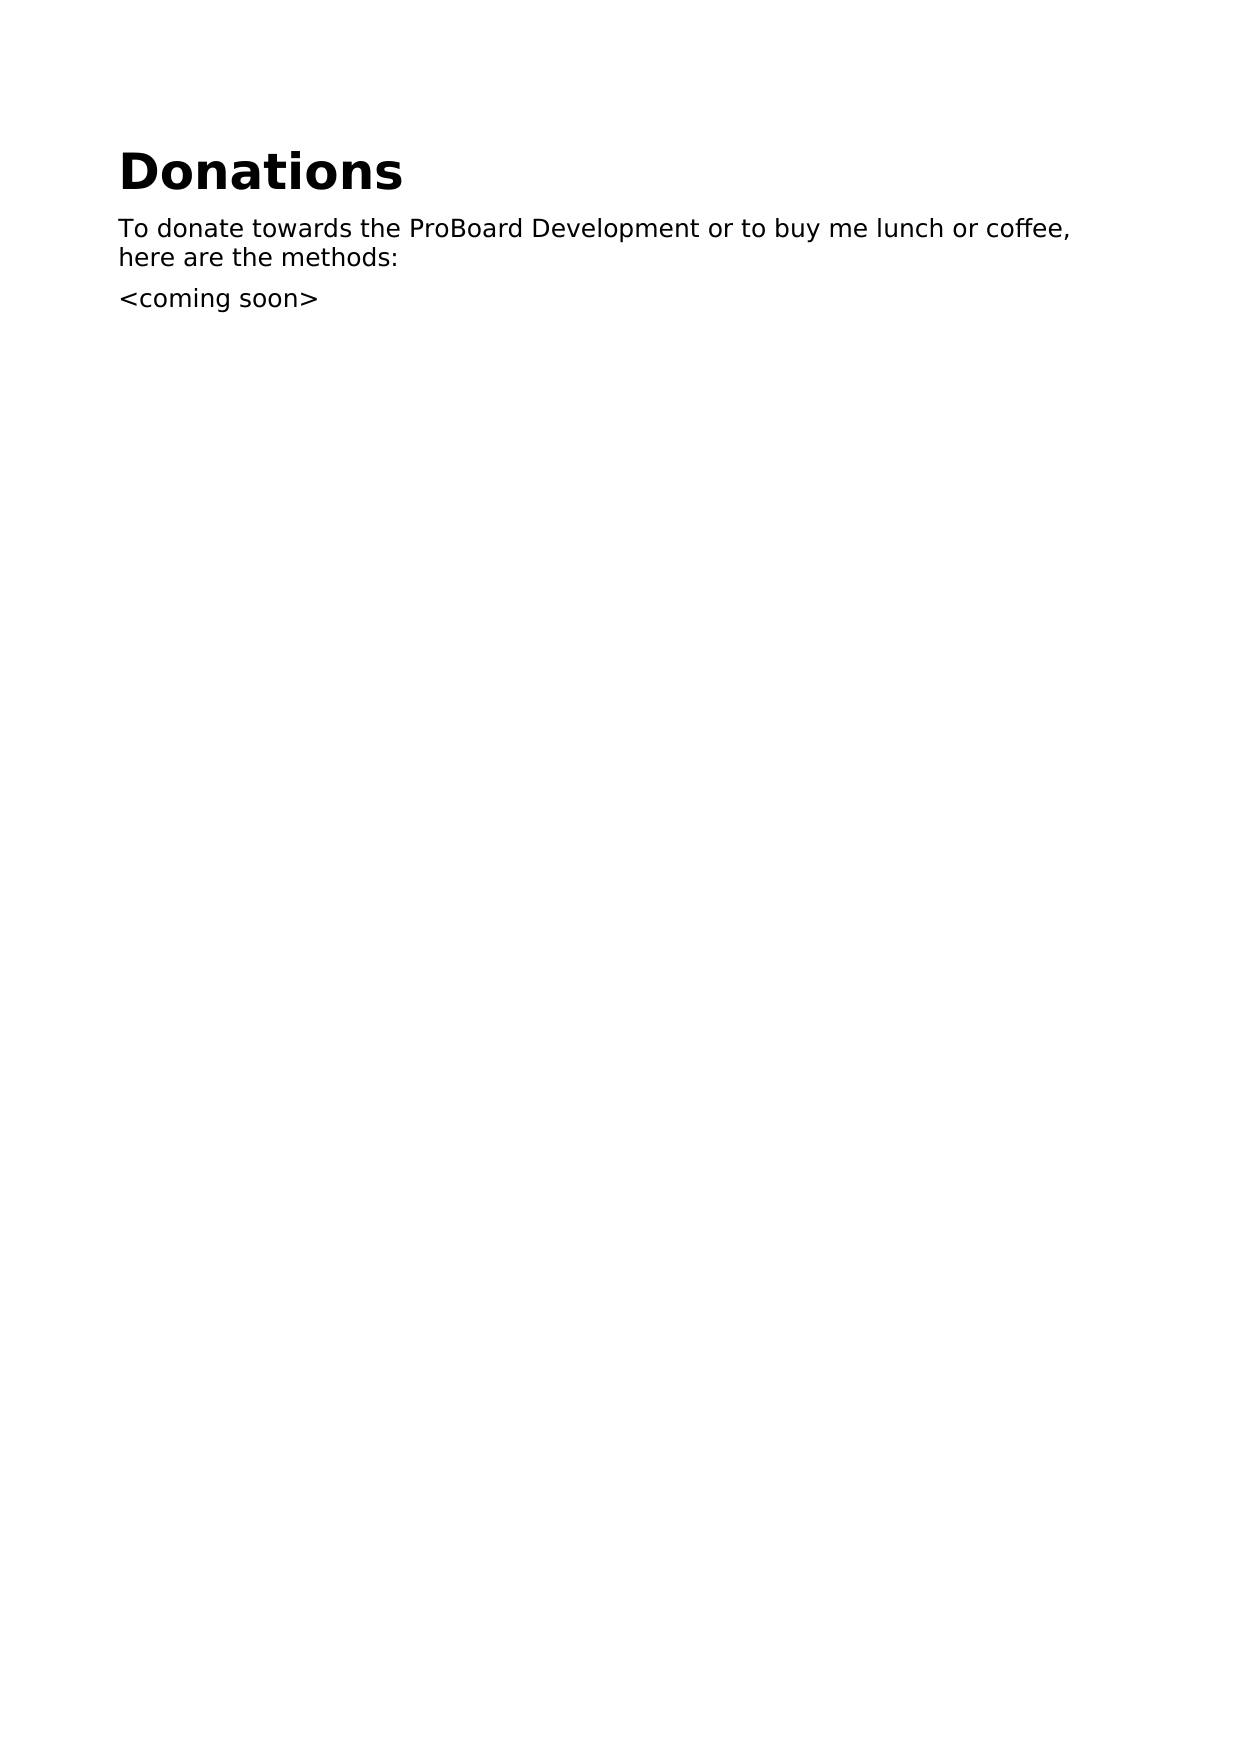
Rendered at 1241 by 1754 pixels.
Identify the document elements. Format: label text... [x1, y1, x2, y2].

text To donate towards the ProBoard Development or to buy me lunch or coffee, here are the methods: [118, 214, 1122, 272]
text <coming soon> [118, 285, 1122, 314]
subtitle Donations [118, 143, 1122, 201]
